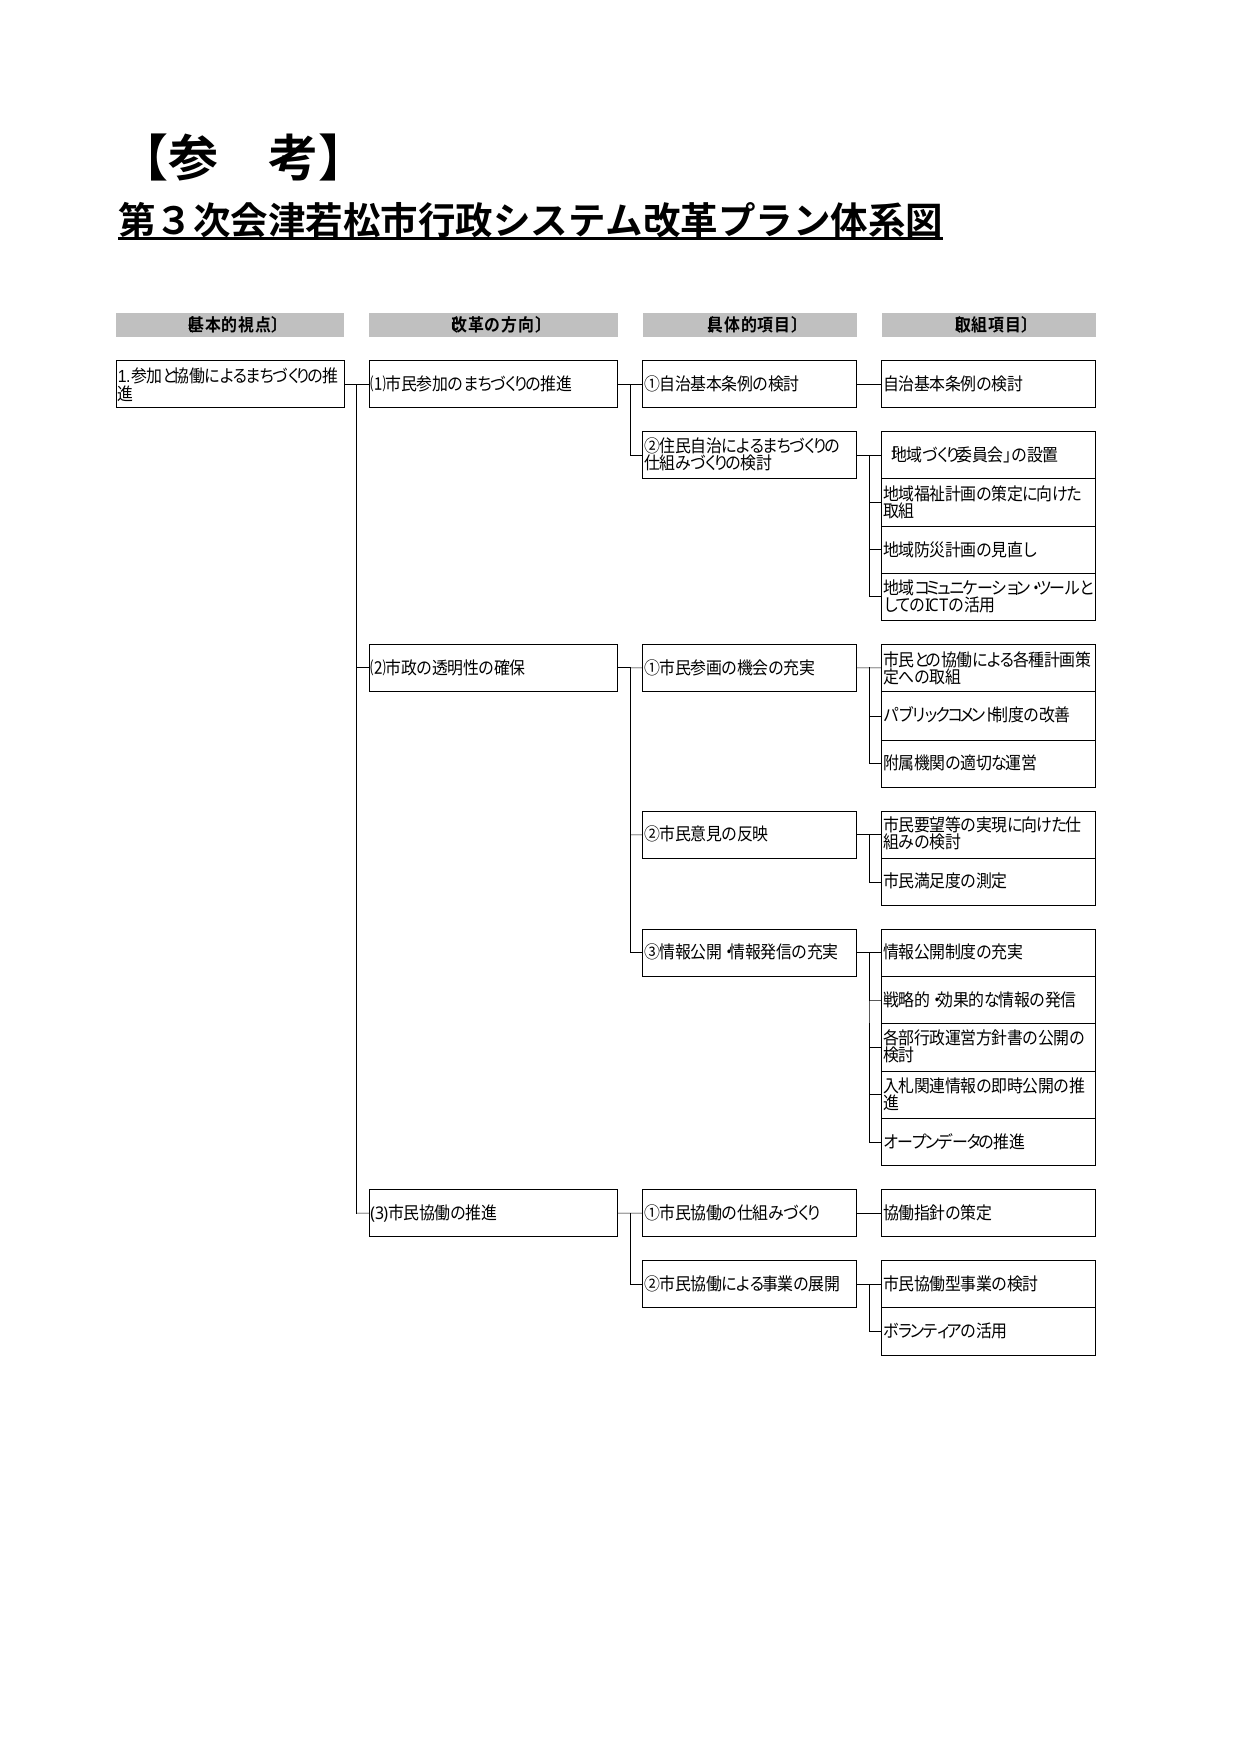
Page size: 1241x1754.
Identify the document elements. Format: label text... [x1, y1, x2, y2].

text 【参 考】 [118, 118, 1122, 191]
text 第３次会津若松市行政システム改革プラン体系図 [118, 191, 1122, 245]
